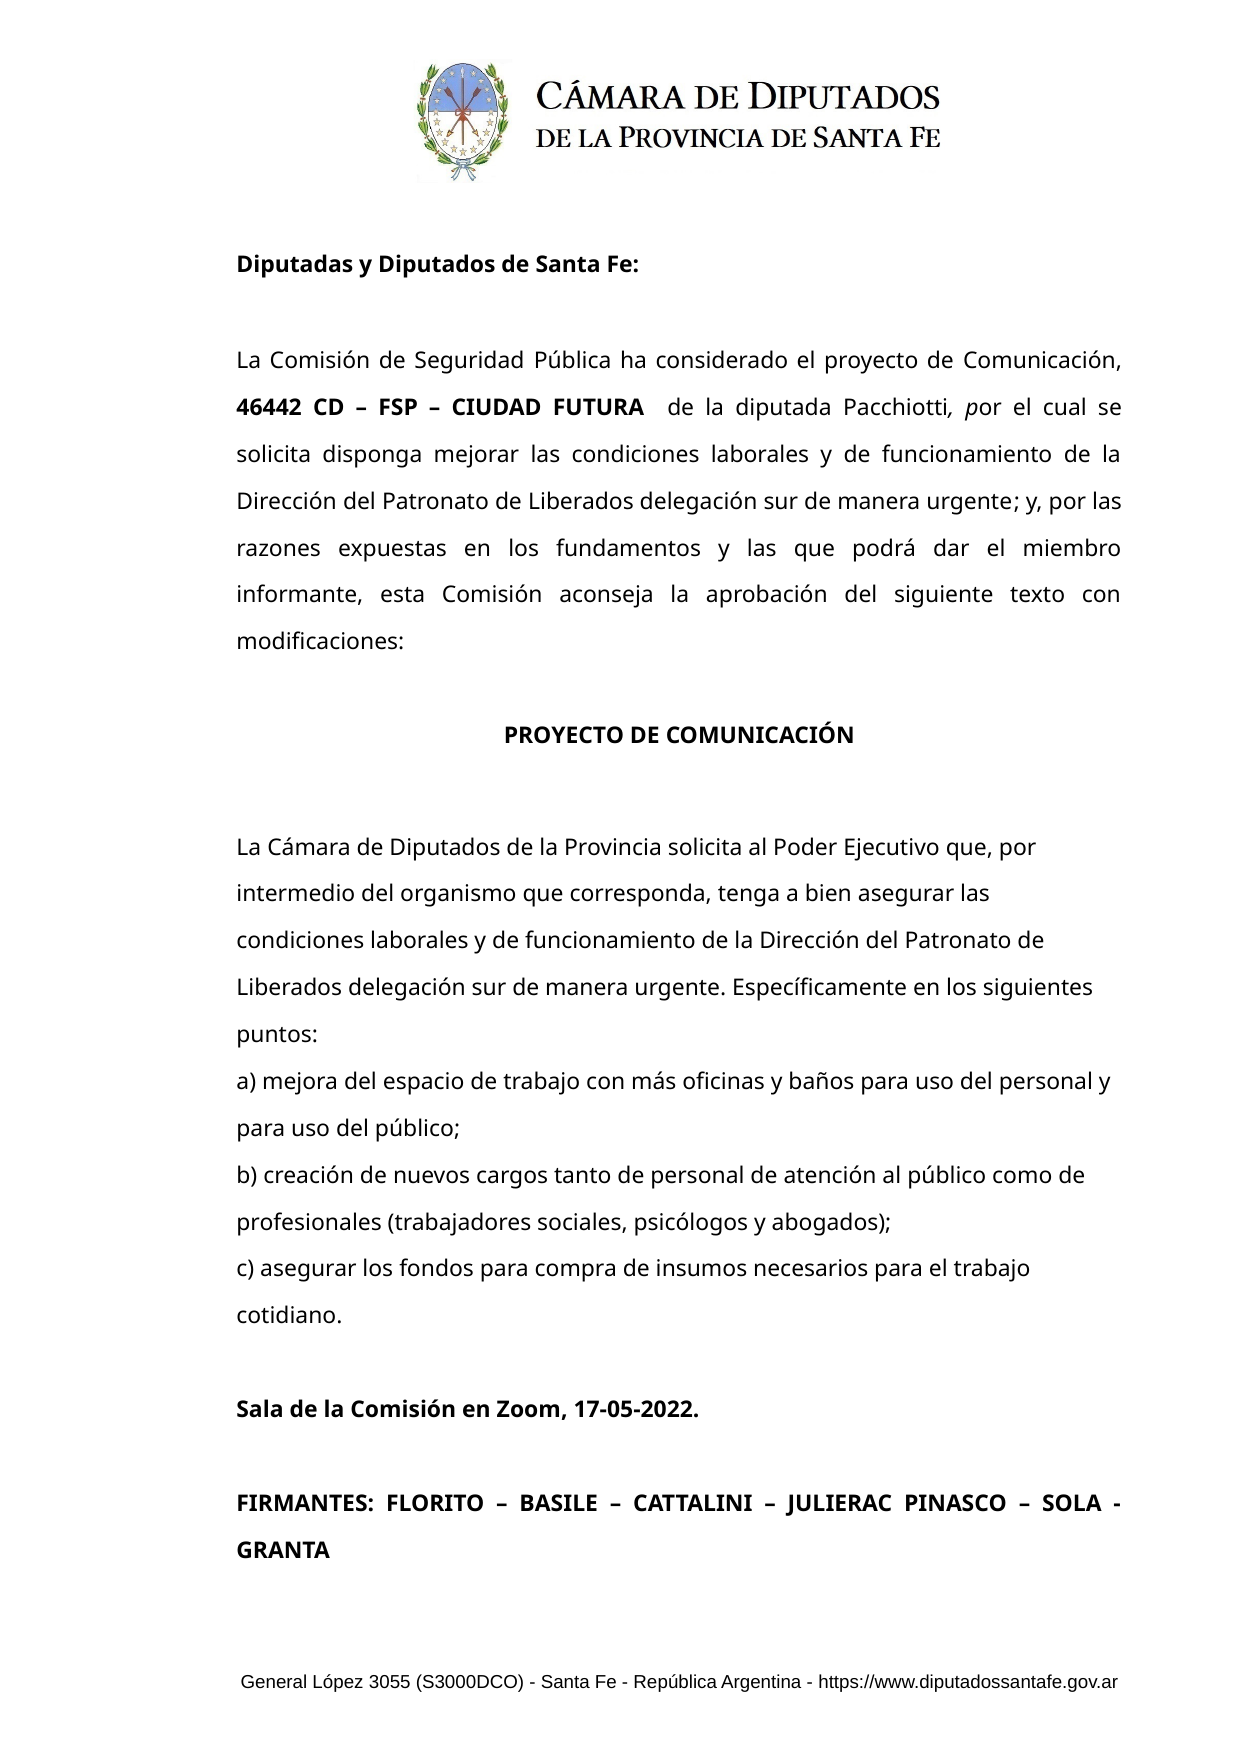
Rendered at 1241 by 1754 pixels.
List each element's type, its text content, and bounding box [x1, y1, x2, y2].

picture [413, 59, 945, 183]
text La Cámara de Diputados de la Provincia solicita al Poder Ejecutivo que, por intermedio del organismo que corresponda, tenga a bien asegurar las condiciones laborales y de funcionamiento de la Dirección del Patronato de Liberados delegación sur de manera urgente. Específicamente en los siguientes puntos: [236, 831, 1122, 1049]
text Diputadas y Diputados de Santa Fe: [236, 248, 1122, 279]
text PROYECTO DE COMUNICACIÓN [236, 719, 1122, 750]
text c) asegurar los fondos para compra de insumos necesarios para el trabajo cotidiano. [236, 1252, 1122, 1331]
list Sala de la Comisión en Zoom, 17-05-2022. [236, 1393, 1122, 1424]
text b) creación de nuevos cargos tanto de personal de atención al público como de profesionales (trabajadores sociales, psicólogos y abogados); [236, 1159, 1122, 1237]
text a) mejora del espacio de trabajo con más oficinas y baños para uso del personal y para uso del público; [236, 1065, 1122, 1143]
text FIRMANTES: FLORITO – BASILE – CATTALINI – JULIERAC PINASCO – SOLA - GRANTA [236, 1487, 1122, 1565]
text La Comisión de Seguridad Pública ha considerado el proyecto de Comunicación, 46442 CD – FSP – CIUDAD FUTURA de la diputada Pacchiotti, por el cual se solicita disponga mejorar las condiciones laborales y de funcionamiento de la Dirección del Patronato de Liberados delegación sur de manera urgente; y, por las razones expuestas en los fundamentos y las que podrá dar el miembro informante, esta Comisión aconseja la aprobación del siguiente texto con modificaciones: [236, 344, 1122, 657]
